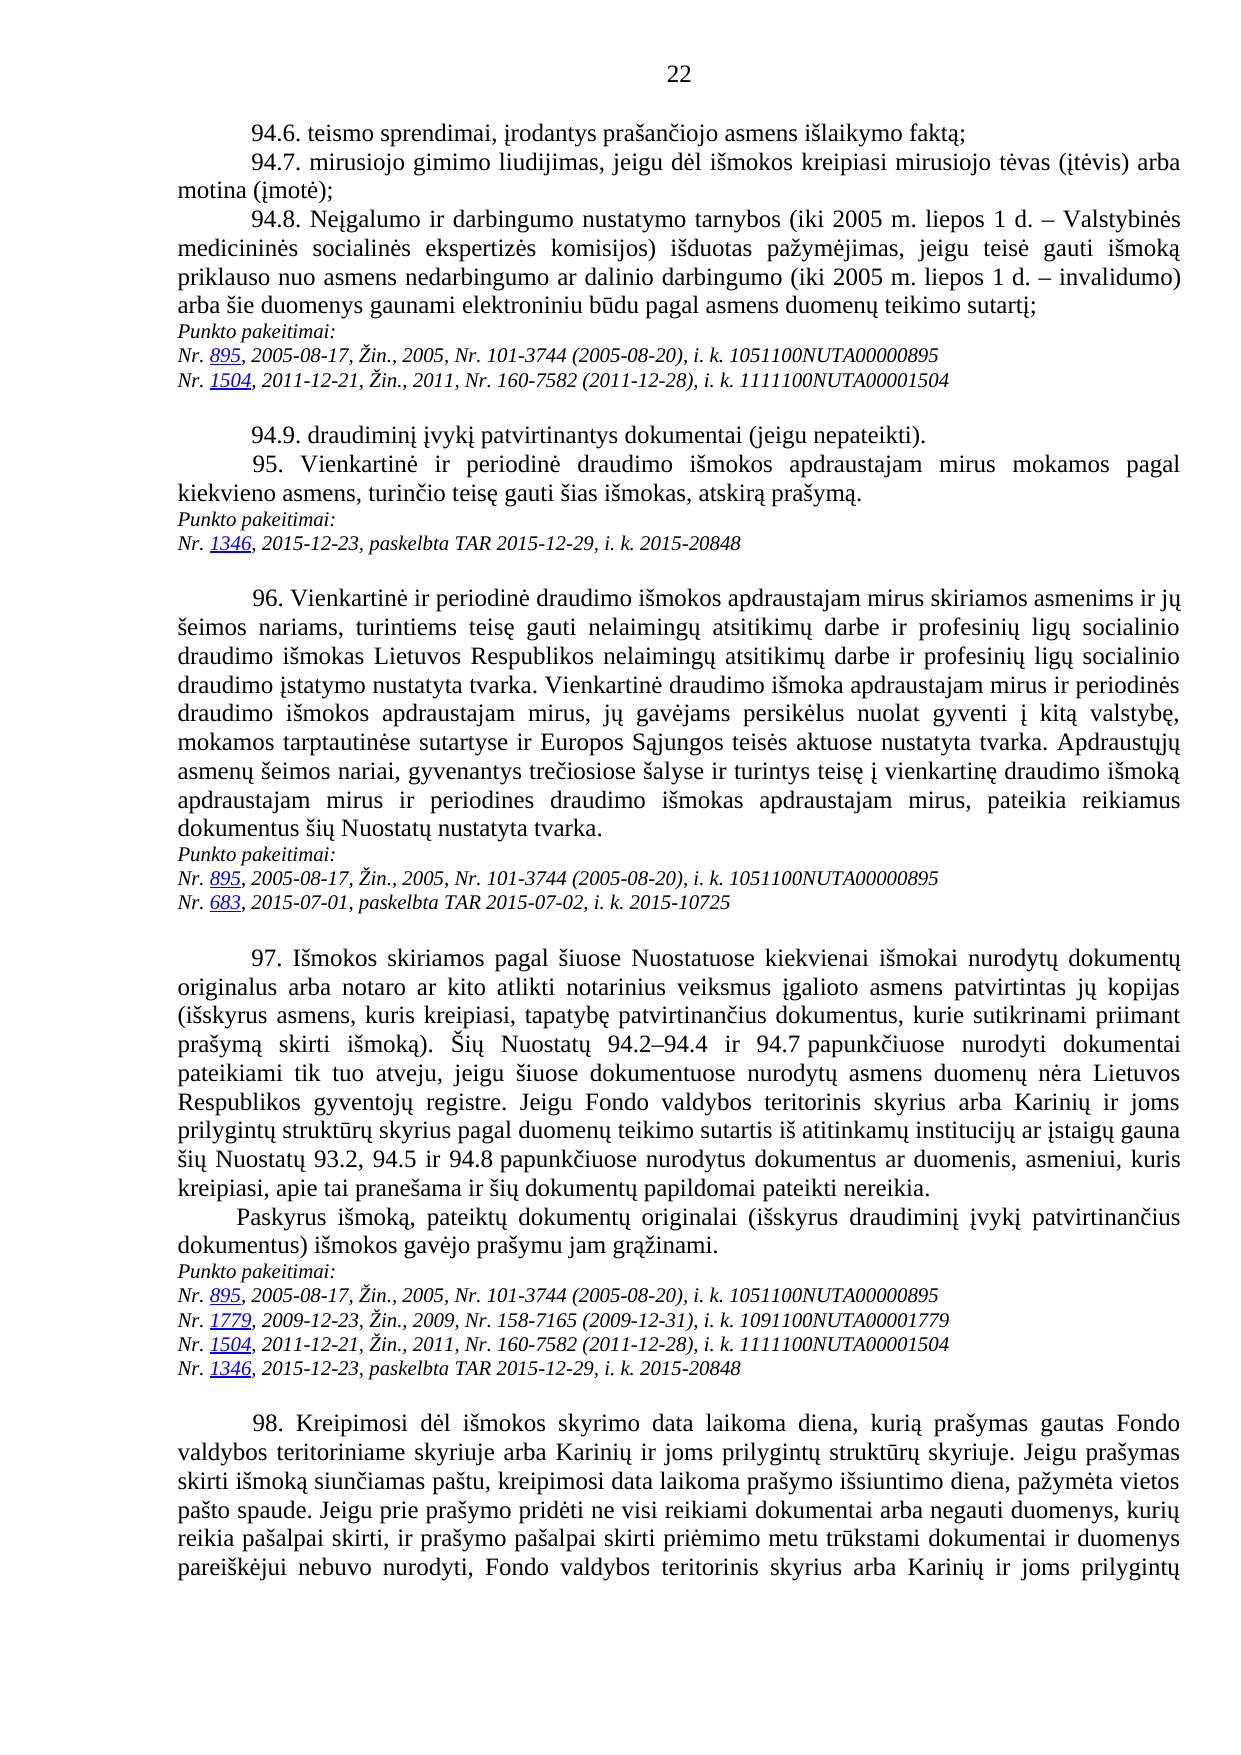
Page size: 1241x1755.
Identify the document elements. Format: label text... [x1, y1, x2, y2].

text 94.6. teismo sprendimai, įrodantys prašančiojo asmens išlaikymo faktą; [177, 118, 1181, 147]
text Nr. 895, 2005-08-17, Žin., 2005, Nr. 101-3744 (2005-08-20), i. k. 1051100NUTA00000895 [177, 1283, 1181, 1307]
text 97. Išmokos skiriamos pagal šiuose Nuostatuose kiekvienai išmokai nurodytų dokumentų originalus arba notaro ar kito atlikti notarinius veiksmus įgalioto asmens patvirtintas jų kopijas (išskyrus asmens, kuris kreipiasi, tapatybę patvirtinančius dokumentus, kurie sutikrinami priimant prašymą skirti išmoką). Šių Nuostatų 94.2–94.4 ir 94.7 papunkčiuose nurodyti dokumentai pateikiami tik tuo atveju, jeigu šiuose dokumentuose nurodytų asmens duomenų nėra Lietuvos Respublikos gyventojų registre. Jeigu Fondo valdybos teritorinis skyrius arba Karinių ir joms prilygintų struktūrų skyrius pagal duomenų teikimo sutartis iš atitinkamų institucijų ar įstaigų gauna šių Nuostatų 93.2, 94.5 ir 94.8 papunkčiuose nurodytus dokumentus ar duomenis, asmeniui, kuris kreipiasi, apie tai pranešama ir šių dokumentų papildomai pateikti nereikia. [177, 943, 1181, 1202]
text 98. Kreipimosi dėl išmokos skyrimo data laikoma diena, kurią prašymas gautas Fondo valdybos teritoriniame skyriuje arba Karinių ir joms prilygintų struktūrų skyriuje. Jeigu prašymas skirti išmoką siunčiamas paštu, kreipimosi data laikoma prašymo išsiuntimo diena, pažymėta vietos pašto spaude. Jeigu prie prašymo pridėti ne visi reikiami dokumentai arba negauti duomenys, kurių reikia pašalpai skirti, ir prašymo pašalpai skirti priėmimo metu trūkstami dokumentai ir duomenys pareiškėjui nebuvo nurodyti, Fondo valdybos teritorinis skyrius arba Karinių ir joms prilygintų [177, 1408, 1181, 1581]
text 94.9. draudiminį įvykį patvirtinantys dokumentai (jeigu nepateikti). [177, 420, 1181, 449]
text Punkto pakeitimai: [177, 319, 1181, 343]
text Nr. 683, 2015-07-01, paskelbta TAR 2015-07-02, i. k. 2015-10725 [177, 890, 1181, 914]
text Nr. 1346, 2015-12-23, paskelbta TAR 2015-12-29, i. k. 2015-20848 [177, 531, 1181, 555]
text Nr. 1346, 2015-12-23, paskelbta TAR 2015-12-29, i. k. 2015-20848 [177, 1356, 1181, 1380]
text Nr. 1504, 2011-12-21, Žin., 2011, Nr. 160-7582 (2011-12-28), i. k. 1111100NUTA00001504 [177, 1332, 1181, 1356]
text 94.7. mirusiojo gimimo liudijimas, jeigu dėl išmokos kreipiasi mirusiojo tėvas (įtėvis) arba motina (įmotė); [177, 147, 1181, 204]
text Nr. 1504, 2011-12-21, Žin., 2011, Nr. 160-7582 (2011-12-28), i. k. 1111100NUTA00001504 [177, 367, 1181, 392]
text 94.8. Neįgalumo ir darbingumo nustatymo tarnybos (iki 2005 m. liepos 1 d. – Valstybinės medicininės socialinės ekspertizės komisijos) išduotas pažymėjimas, jeigu teisė gauti išmoką priklauso nuo asmens nedarbingumo ar dalinio darbingumo (iki 2005 m. liepos 1 d. – invalidumo) arba šie duomenys gaunami elektroniniu būdu pagal asmens duomenų teikimo sutartį; [177, 204, 1181, 319]
text Paskyrus išmoką, pateiktų dokumentų originalai (išskyrus draudiminį įvykį patvirtinančius dokumentus) išmokos gavėjo prašymu jam grąžinami. [177, 1202, 1181, 1259]
text Punkto pakeitimai: [177, 1259, 1181, 1283]
text 95. Vienkartinė ir periodinė draudimo išmokos apdraustajam mirus mokamos pagal kiekvieno asmens, turinčio teisę gauti šias išmokas, atskirą prašymą. [177, 449, 1181, 507]
text Nr. 1779, 2009-12-23, Žin., 2009, Nr. 158-7165 (2009-12-31), i. k. 1091100NUTA00001779 [177, 1307, 1181, 1332]
text Punkto pakeitimai: [177, 842, 1181, 866]
text Nr. 895, 2005-08-17, Žin., 2005, Nr. 101-3744 (2005-08-20), i. k. 1051100NUTA00000895 [177, 866, 1181, 890]
text 96. Vienkartinė ir periodinė draudimo išmokos apdraustajam mirus skiriamos asmenims ir jų šeimos nariams, turintiems teisę gauti nelaimingų atsitikimų darbe ir profesinių ligų socialinio draudimo išmokas Lietuvos Respublikos nelaimingų atsitikimų darbe ir profesinių ligų socialinio draudimo įstatymo nustatyta tvarka. Vienkartinė draudimo išmoka apdraustajam mirus ir periodinės draudimo išmokos apdraustajam mirus, jų gavėjams persikėlus nuolat gyventi į kitą valstybę, mokamos tarptautinėse sutartyse ir Europos Sąjungos teisės aktuose nustatyta tvarka. Apdraustųjų asmenų šeimos nariai, gyvenantys trečiosiose šalyse ir turintys teisę į vienkartinę draudimo išmoką apdraustajam mirus ir periodines draudimo išmokas apdraustajam mirus, pateikia reikiamus dokumentus šių Nuostatų nustatyta tvarka. [177, 583, 1181, 842]
text Punkto pakeitimai: [177, 507, 1181, 531]
text Nr. 895, 2005-08-17, Žin., 2005, Nr. 101-3744 (2005-08-20), i. k. 1051100NUTA00000895 [177, 343, 1181, 367]
